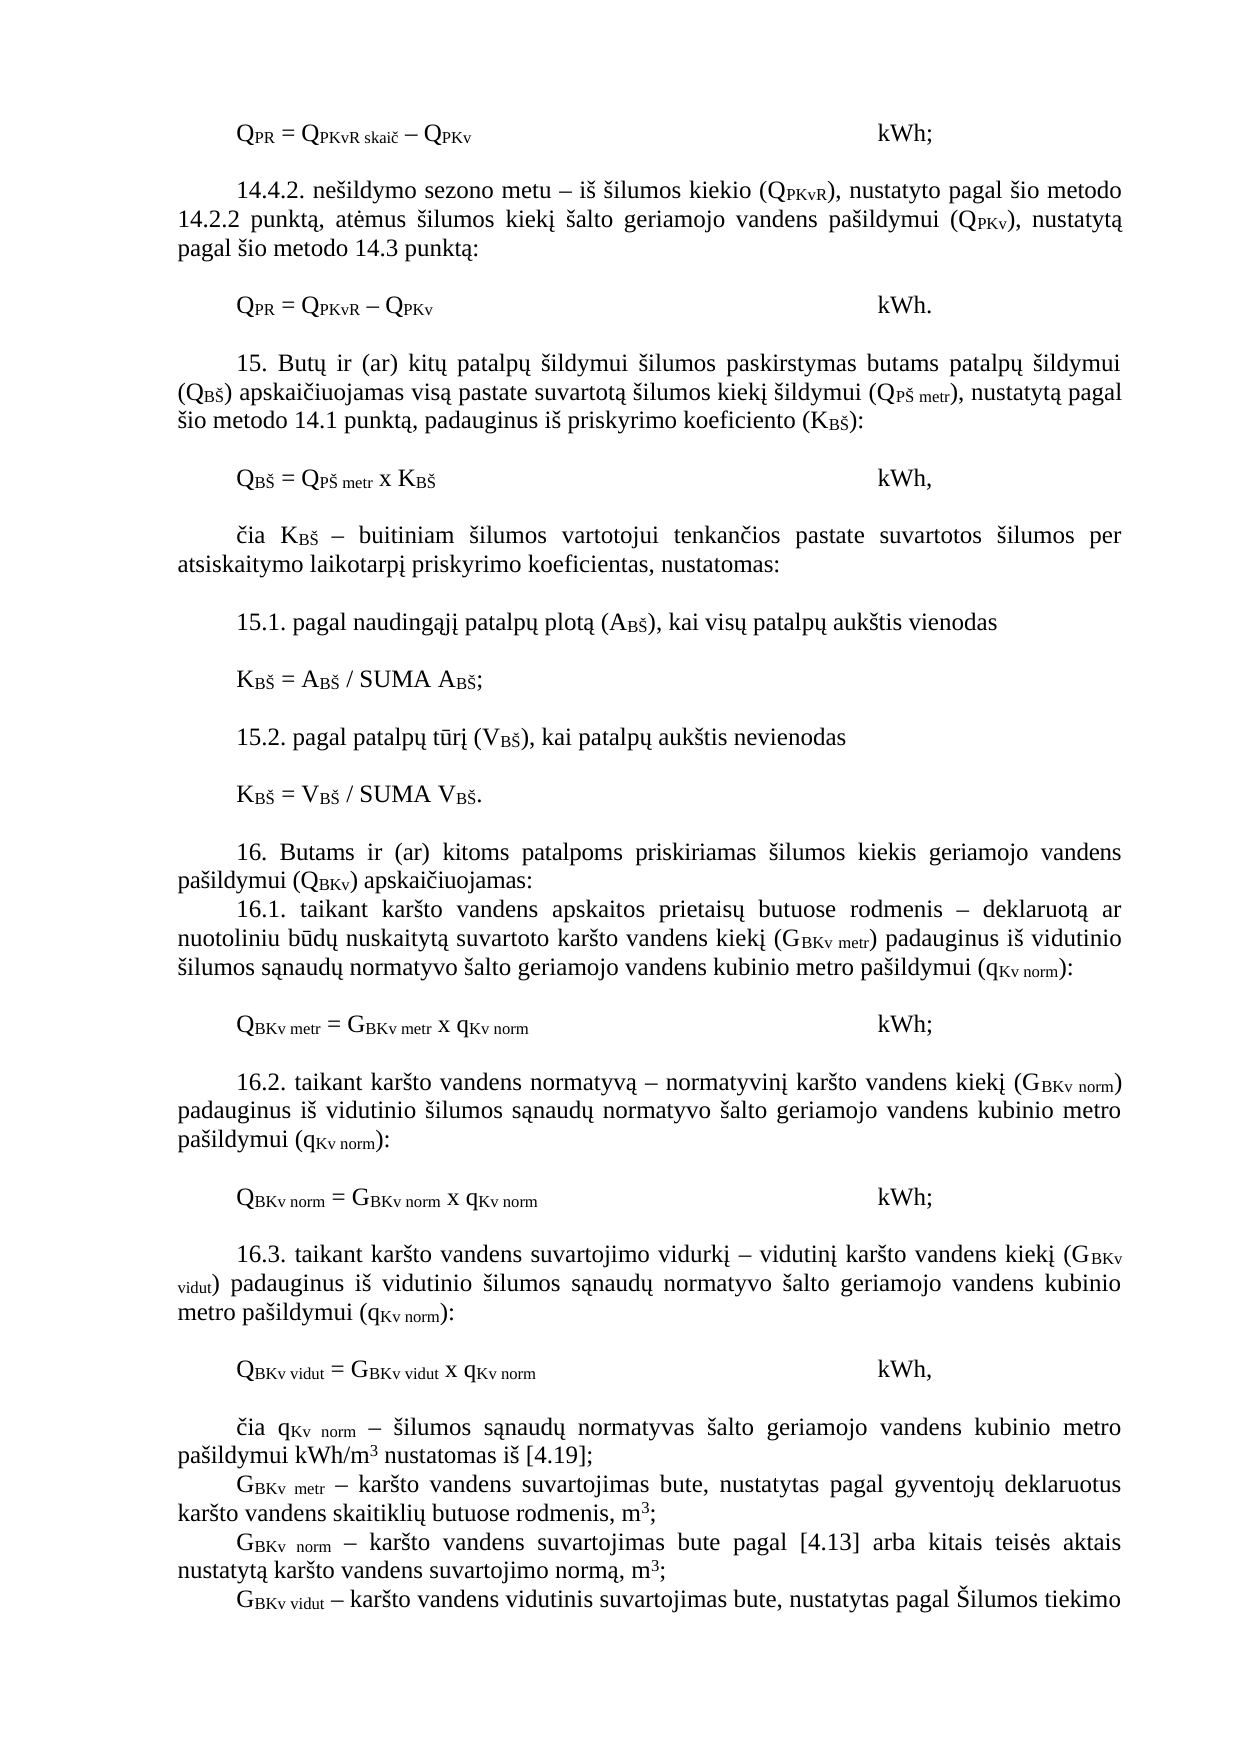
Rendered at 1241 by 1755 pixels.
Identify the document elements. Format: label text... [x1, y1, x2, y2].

text QPR = QPKvR – QPKv kWh. [177, 291, 1122, 319]
text 15.1. pagal naudingąjį patalpų plotą (ABŠ), kai visų patalpų aukštis vienodas [177, 607, 1122, 636]
text QBŠ = QPŠ metr x KBŠ kWh, [177, 463, 1122, 492]
text QBKv vidut = GBKv vidut x qKv norm kWh, [177, 1354, 1122, 1383]
text 16. Butams ir (ar) kitoms patalpoms priskiriamas šilumos kiekis geriamojo vandens pašildymui (QBKv) apskaičiuojamas: [177, 837, 1122, 894]
text QPR = QPKvR skaič – QPKv kWh; [177, 118, 1122, 147]
text 15.2. pagal patalpų tūrį (VBŠ), kai patalpų aukštis nevienodas [177, 722, 1122, 751]
text 16.1. taikant karšto vandens apskaitos prietaisų butuose rodmenis – deklaruotą ar nuotoliniu būdų nuskaitytą suvartoto karšto vandens kiekį (GBKv metr) padauginus iš vidutinio šilumos sąnaudų normatyvo šalto geriamojo vandens kubinio metro pašildymui (qKv norm): [177, 894, 1122, 981]
text QBKv norm = GBKv norm x qKv norm kWh; [177, 1182, 1122, 1211]
text KBŠ = VBŠ / SUMA VBŠ. [177, 779, 1122, 808]
text 14.4.2. nešildymo sezono metu – iš šilumos kiekio (QPKvR), nustatyto pagal šio metodo 14.2.2 punktą, atėmus šilumos kiekį šalto geriamojo vandens pašildymui (QPKv), nustatytą pagal šio metodo 14.3 punktą: [177, 176, 1122, 262]
text 16.3. taikant karšto vandens suvartojimo vidurkį – vidutinį karšto vandens kiekį (GBKv vidut) padauginus iš vidutinio šilumos sąnaudų normatyvo šalto geriamojo vandens kubinio metro pašildymui (qKv norm): [177, 1239, 1122, 1326]
text GBKv metr – karšto vandens suvartojimas bute, nustatytas pagal gyventojų deklaruotus karšto vandens skaitiklių butuose rodmenis, m3; [177, 1469, 1122, 1527]
text QBKv metr = GBKv metr x qKv norm kWh; [177, 1009, 1122, 1038]
text 16.2. taikant karšto vandens normatyvą – normatyvinį karšto vandens kiekį (GBKv norm) padauginus iš vidutinio šilumos sąnaudų normatyvo šalto geriamojo vandens kubinio metro pašildymui (qKv norm): [177, 1067, 1122, 1153]
text čia KBŠ – buitiniam šilumos vartotojui tenkančios pastate suvartotos šilumos per atsiskaitymo laikotarpį priskyrimo koeficientas, nustatomas: [177, 521, 1122, 578]
text čia qKv norm – šilumos sąnaudų normatyvas šalto geriamojo vandens kubinio metro pašildymui kWh/m3 nustatomas iš [4.19]; [177, 1412, 1122, 1469]
text GBKv vidut – karšto vandens vidutinis suvartojimas bute, nustatytas pagal Šilumos tiekimo [177, 1584, 1122, 1613]
text 15. Butų ir (ar) kitų patalpų šildymui šilumos paskirstymas butams patalpų šildymui (QBŠ) apskaičiuojamas visą pastate suvartotą šilumos kiekį šildymui (QPŠ metr), nustatytą pagal šio metodo 14.1 punktą, padauginus iš priskyrimo koeficiento (KBŠ): [177, 348, 1122, 434]
text KBŠ = ABŠ / SUMA ABŠ; [177, 664, 1122, 693]
text GBKv norm – karšto vandens suvartojimas bute pagal [4.13] arba kitais teisės aktais nustatytą karšto vandens suvartojimo normą, m3; [177, 1527, 1122, 1584]
